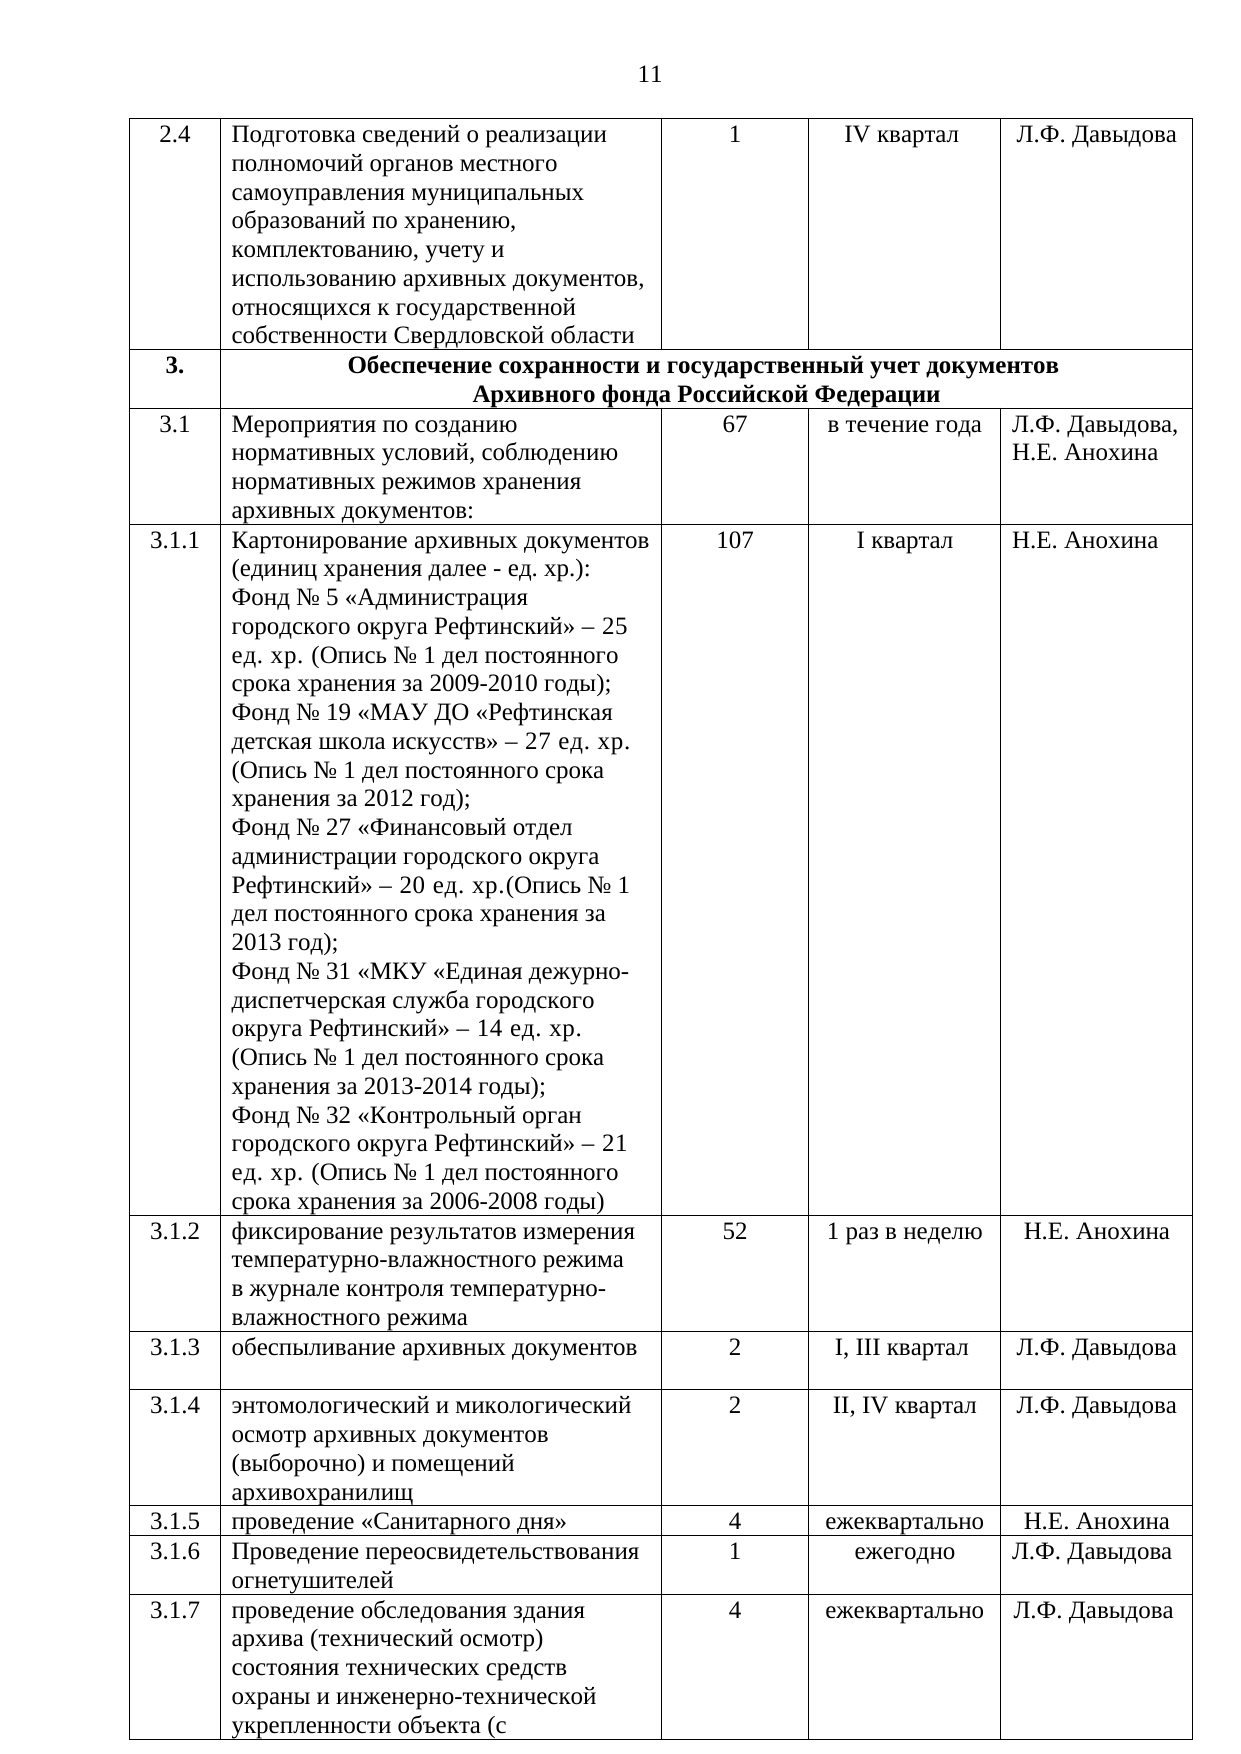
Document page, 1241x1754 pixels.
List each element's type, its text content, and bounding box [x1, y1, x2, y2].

table_cell 3.1.4 [130, 1390, 220, 1505]
table_cell II, IV квартал [809, 1390, 1000, 1505]
table_cell 2 [662, 1332, 808, 1389]
table_cell Л.Ф. Давыдова [1001, 119, 1192, 349]
table_cell IV квартал [809, 119, 1000, 349]
table_cell 3.1.7 [130, 1595, 220, 1738]
table_cell 1 раз в неделю [809, 1216, 1000, 1331]
table_cell Подготовка сведений о реализации полномочий органов местного самоуправления муниципальных образований по хранению, комплектованию, учету и использованию архивных документов, относящихся к государственной собственности Свердловской области [221, 119, 661, 349]
table_cell 52 [662, 1216, 808, 1331]
table_cell 1 [662, 119, 808, 349]
table_cell 4 [662, 1506, 808, 1535]
table_cell Л.Ф. Давыдова, Н.Е. Анохина [1001, 409, 1192, 524]
table_cell Проведение переосвидетельствования огнетушителей [221, 1536, 661, 1594]
table_cell 3.1.5 [130, 1506, 220, 1535]
table_cell 2 [662, 1390, 808, 1505]
table_cell 3.1 [130, 409, 220, 524]
table_cell Н.Е. Анохина [1001, 1216, 1192, 1331]
table_cell Н.Е. Анохина [1001, 525, 1192, 1215]
table_cell Обеспечение сохранности и государственный учет документов Архивного фонда Российской Федерации [221, 350, 1192, 408]
table_cell 107 [662, 525, 808, 1215]
table_cell фиксирование результатов измерения температурно-влажностного режима в журнале контроля температурно-влажностного режима [221, 1216, 661, 1331]
table_cell проведение обследования здания архива (технический осмотр) состояния технических средств охраны и инженерно-технической укрепленности объекта (с [221, 1595, 661, 1738]
table_cell 3.1.3 [130, 1332, 220, 1389]
table_cell Н.Е. Анохина [1001, 1506, 1192, 1535]
table_cell 3. [130, 350, 220, 408]
table_cell Л.Ф. Давыдова [1001, 1536, 1192, 1594]
table_cell ежегодно [809, 1536, 1000, 1594]
table_cell Картонирование архивных документов (единиц хранения далее - ед. хр.): Фонд № 5 «Администрация городского округа Рефтинский» – 25 ед. хр. (Опись № 1 дел постоянного срока хранения за 2009-2010 годы); Фонд № 19 «МАУ ДО «Рефтинская детская школа искусств» – 27 ед. хр. (Опись № 1 дел постоянного срока хранения за 2012 год); Фонд № 27 «Финансовый отдел администрации городского округа Рефтинский» – 20 ед. хр.(Опись № 1 дел постоянного срока хранения за 2013 год); Фонд № 31 «МКУ «Единая дежурно-диспетчерская служба городского округа Рефтинский» – 14 ед. хр. (Опись № 1 дел постоянного срока хранения за 2013-2014 годы); Фонд № 32 «Контрольный орган городского округа Рефтинский» – 21 ед. хр. (Опись № 1 дел постоянного срока хранения за 2006-2008 годы) [221, 525, 661, 1215]
table_cell 3.1.6 [130, 1536, 220, 1594]
table_cell Л.Ф. Давыдова [1001, 1595, 1192, 1738]
table_cell 3.1.1 [130, 525, 220, 1215]
table_cell 67 [662, 409, 808, 524]
table_cell 3.1.2 [130, 1216, 220, 1331]
table_cell I квартал [809, 525, 1000, 1215]
table_cell проведение «Санитарного дня» [221, 1506, 661, 1535]
table_cell 1 [662, 1536, 808, 1594]
table_cell ежеквартально [809, 1595, 1000, 1738]
table_cell 2.4 [130, 119, 220, 349]
table_cell в течение года [809, 409, 1000, 524]
table_cell ежеквартально [809, 1506, 1000, 1535]
table_cell 4 [662, 1595, 808, 1738]
table_cell Л.Ф. Давыдова [1001, 1332, 1192, 1389]
table_cell обеспыливание архивных документов [221, 1332, 661, 1389]
table_cell Л.Ф. Давыдова [1001, 1390, 1192, 1505]
table_cell I, III квартал [809, 1332, 1000, 1389]
table_cell Мероприятия по созданию нормативных условий, соблюдению нормативных режимов хранения архивных документов: [221, 409, 661, 524]
table_cell энтомологический и микологический осмотр архивных документов (выборочно) и помещений архивохранилищ [221, 1390, 661, 1505]
